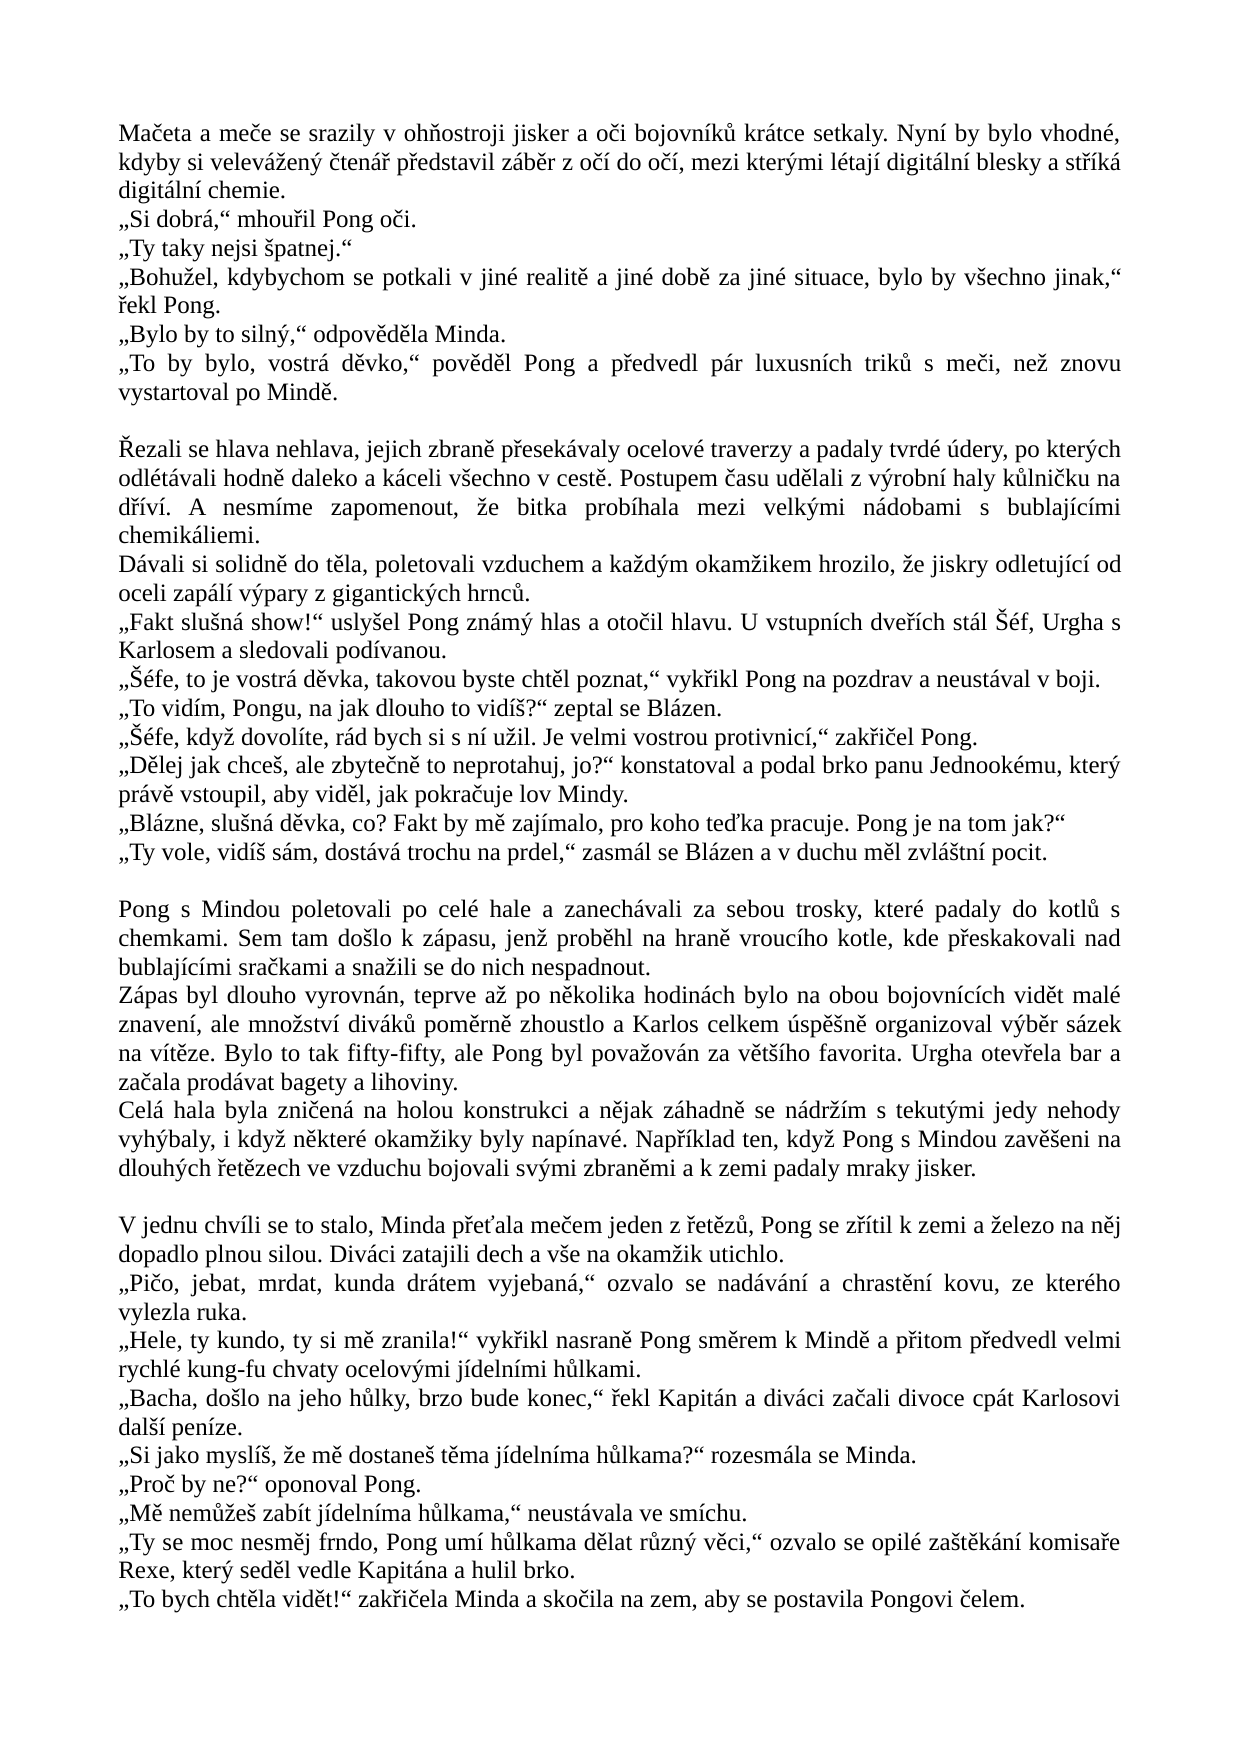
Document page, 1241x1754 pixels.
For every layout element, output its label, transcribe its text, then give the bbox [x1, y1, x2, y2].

text Pong s Mindou poletovali po celé hale a zanechávali za sebou trosky, které padaly do kotlů s chemkami. Sem tam došlo k zápasu, jenž proběhl na hraně vroucího kotle, kde přeskakovali nad bublajícími sračkami a snažili se do nich nespadnout. [118, 894, 1122, 981]
text „Mě nemůžeš zabít jídelníma hůlkama,“ neustávala ve smíchu. [118, 1498, 1122, 1527]
text Dávali si solidně do těla, poletovali vzduchem a každým okamžikem hrozilo, že jiskry odletující od oceli zapálí výpary z gigantických hrnců. [118, 549, 1122, 607]
text „Bohužel, kdybychom se potkali v jiné realitě a jiné době za jiné situace, bylo by všechno jinak,“ řekl Pong. [118, 262, 1122, 319]
text „Blázne, slušná děvka, co? Fakt by mě zajímalo, pro koho teďka pracuje. Pong je na tom jak?“ [118, 808, 1122, 837]
text „To by bylo, vostrá děvko,“ pověděl Pong a předvedl pár luxusních triků s meči, než znovu vystartoval po Mindě. [118, 348, 1122, 406]
text „Hele, ty kundo, ty si mě zranila!“ vykřikl nasraně Pong směrem k Mindě a přitom předvedl velmi rychlé kung-fu chvaty ocelovými jídelními hůlkami. [118, 1326, 1122, 1383]
text „To vidím, Pongu, na jak dlouho to vidíš?“ zeptal se Blázen. [118, 693, 1122, 722]
text Zápas byl dlouho vyrovnán, teprve až po několika hodinách bylo na obou bojovnících vidět malé znavení, ale množství diváků poměrně zhoustlo a Karlos celkem úspěšně organizoval výběr sázek na vítěze. Bylo to tak fifty-fifty, ale Pong byl považován za většího favorita. Urgha otevřela bar a začala prodávat bagety a lihoviny. [118, 981, 1122, 1096]
text „Si dobrá,“ mhouřil Pong oči. [118, 204, 1122, 233]
text „Fakt slušná show!“ uslyšel Pong známý hlas a otočil hlavu. U vstupních dveřích stál Šéf, Urgha s Karlosem a sledovali podívanou. [118, 607, 1122, 664]
text Řezali se hlava nehlava, jejich zbraně přesekávaly ocelové traverzy a padaly tvrdé údery, po kterých odlétávali hodně daleko a káceli všechno v cestě. Postupem času udělali z výrobní haly kůlničku na dříví. A nesmíme zapomenout, že bitka probíhala mezi velkými nádobami s bublajícími chemikáliemi. [118, 434, 1122, 549]
text „Bacha, došlo na jeho hůlky, brzo bude konec,“ řekl Kapitán a diváci začali divoce cpát Karlosovi další peníze. [118, 1383, 1122, 1441]
text „Ty se moc nesměj frndo, Pong umí hůlkama dělat různý věci,“ ozvalo se opilé zaštěkání komisaře Rexe, který seděl vedle Kapitána a hulil brko. [118, 1527, 1122, 1584]
text „Proč by ne?“ oponoval Pong. [118, 1469, 1122, 1498]
text Celá hala byla zničená na holou konstrukci a nějak záhadně se nádržím s tekutými jedy nehody vyhýbaly, i když některé okamžiky byly napínavé. Například ten, když Pong s Mindou zavěšeni na dlouhých řetězech ve vzduchu bojovali svými zbraněmi a k zemi padaly mraky jisker. [118, 1096, 1122, 1182]
text V jednu chvíli se to stalo, Minda přeťala mečem jeden z řetězů, Pong se zřítil k zemi a železo na něj dopadlo plnou silou. Diváci zatajili dech a vše na okamžik utichlo. [118, 1211, 1122, 1268]
text „Šéfe, to je vostrá děvka, takovou byste chtěl poznat,“ vykřikl Pong na pozdrav a neustával v boji. [118, 664, 1122, 693]
text „Šéfe, když dovolíte, rád bych si s ní užil. Je velmi vostrou protivnicí,“ zakřičel Pong. [118, 722, 1122, 751]
text „Si jako myslíš, že mě dostaneš těma jídelníma hůlkama?“ rozesmála se Minda. [118, 1441, 1122, 1469]
text „Pičo, jebat, mrdat, kunda drátem vyjebaná,“ ozvalo se nadávání a chrastění kovu, ze kterého vylezla ruka. [118, 1268, 1122, 1326]
text „Ty taky nejsi špatnej.“ [118, 233, 1122, 262]
text „Dělej jak chceš, ale zbytečně to neprotahuj, jo?“ konstatoval a podal brko panu Jednookému, který právě vstoupil, aby viděl, jak pokračuje lov Mindy. [118, 751, 1122, 808]
text „Ty vole, vidíš sám, dostává trochu na prdel,“ zasmál se Blázen a v duchu měl zvláštní pocit. [118, 837, 1122, 866]
text „To bych chtěla vidět!“ zakřičela Minda a skočila na zem, aby se postavila Pongovi čelem. [118, 1584, 1122, 1613]
text „Bylo by to silný,“ odpověděla Minda. [118, 319, 1122, 348]
text Mačeta a meče se srazily v ohňostroji jisker a oči bojovníků krátce setkaly. Nyní by bylo vhodné, kdyby si velevážený čtenář představil záběr z očí do očí, mezi kterými létají digitální blesky a stříká digitální chemie. [118, 118, 1122, 204]
